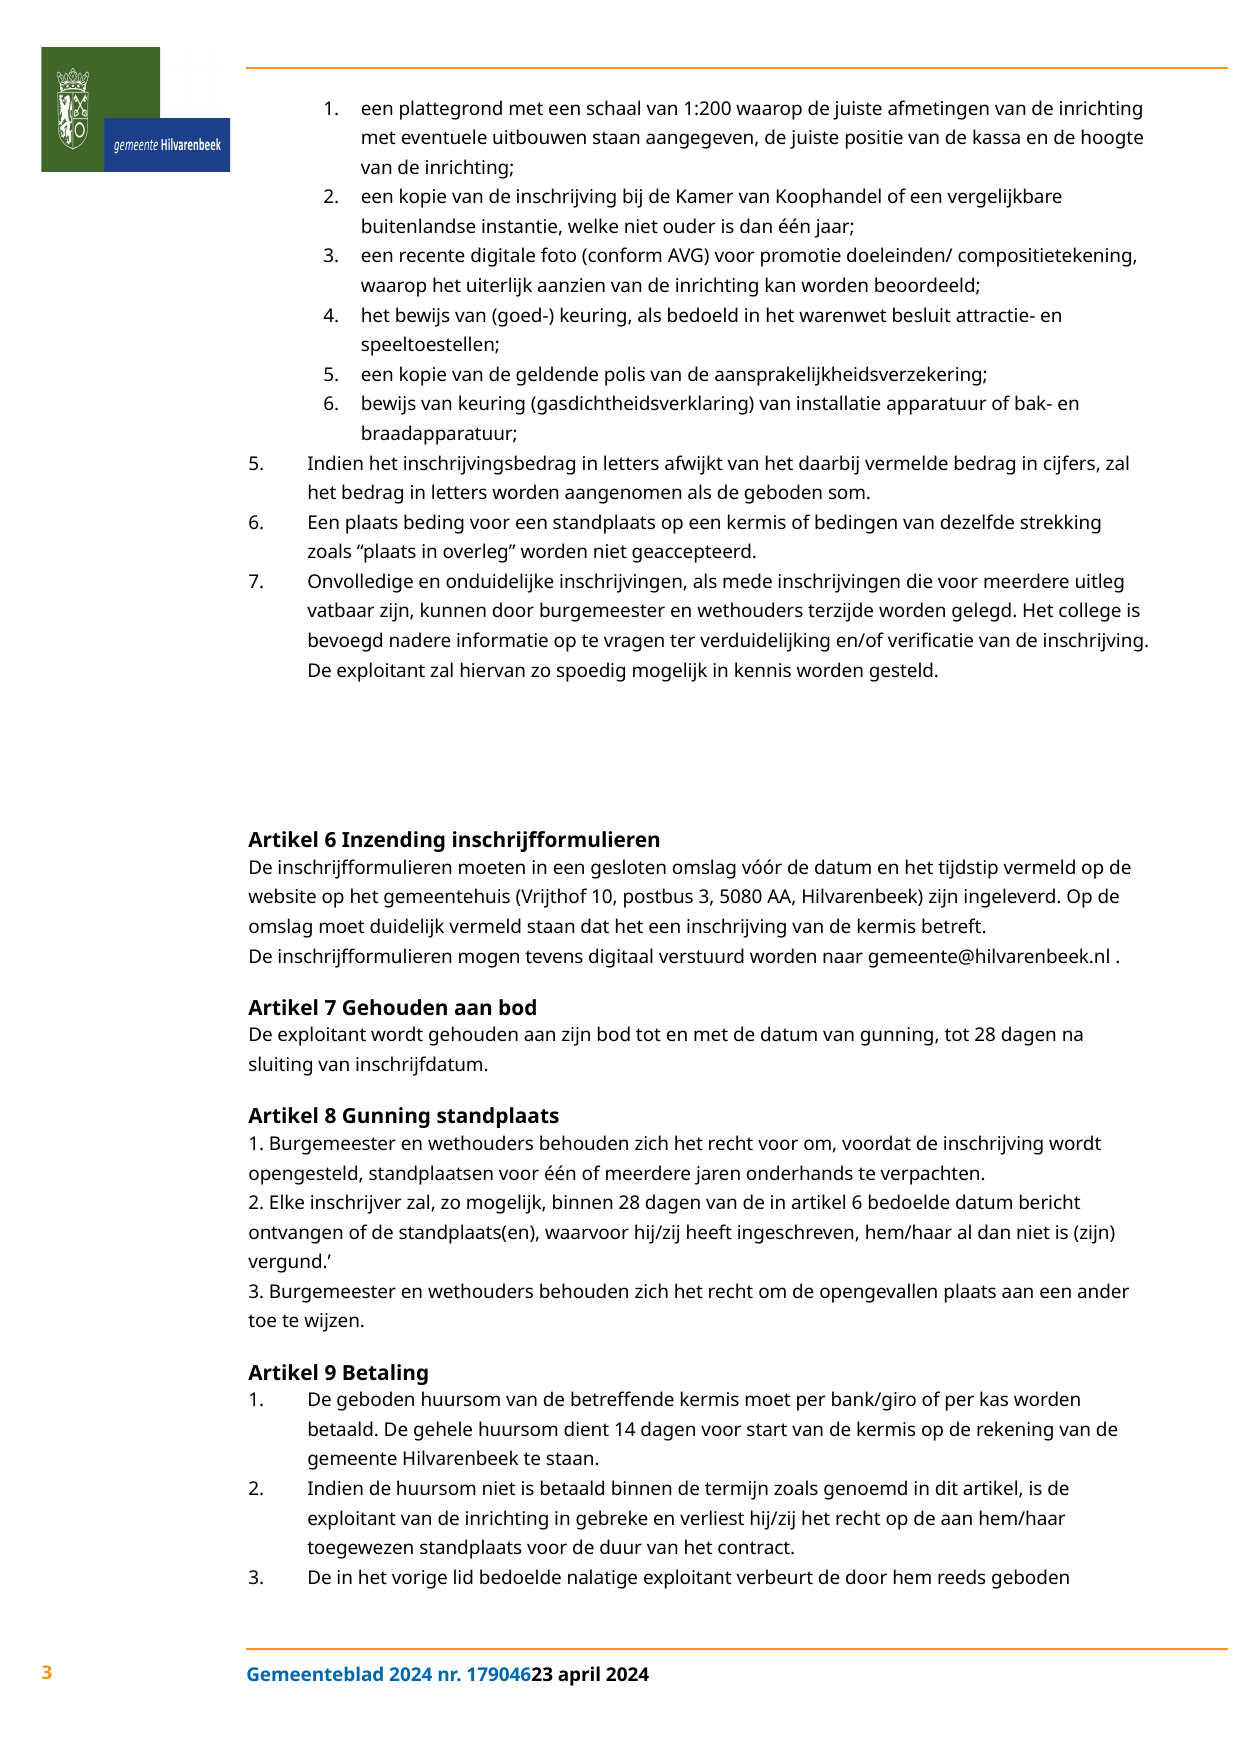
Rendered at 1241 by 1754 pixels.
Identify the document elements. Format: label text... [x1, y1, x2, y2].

text Artikel 9 Betaling [248, 1358, 1152, 1386]
text Artikel 8 Gunning standplaats [248, 1102, 1152, 1130]
text 3. Burgemeester en wethouders behouden zich het recht om de opengevallen plaats aan een ander toe te wijzen. [248, 1278, 1152, 1333]
text De exploitant wordt gehouden aan zijn bod tot en met de datum van gunning, tot 28 dagen na sluiting van inschrijfdatum. [248, 1022, 1152, 1077]
list een recente digitale foto (conform AVG) voor promotie doeleinden/ compositietekening, waarop het uiterlijk aanzien van de inrichting kan worden beoordeeld; [323, 243, 1152, 298]
list het bewijs van (goed-) keuring, als bedoeld in het warenwet besluit attractie- en speeltoestellen; [323, 302, 1152, 357]
text Artikel 6 Inzending inschrijfformulieren [248, 826, 1152, 854]
list Indien het inschrijvingsbedrag in letters afwijkt van het daarbij vermelde bedrag in cijfers, zal het bedrag in letters worden aangenomen als de geboden som. [248, 450, 1152, 505]
text 2. Elke inschrijver zal, zo mogelijk, binnen 28 dagen van de in artikel 6 bedoelde datum bericht ontvangen of de standplaats(en), waarvoor hij/zij heeft ingeschreven, hem/haar al dan niet is (zijn) vergund.’ [248, 1189, 1152, 1274]
list De in het vorige lid bedoelde nalatige exploitant verbeurt de door hem reeds geboden [248, 1564, 1152, 1590]
text 1. Burgemeester en wethouders behouden zich het recht voor om, voordat de inschrijving wordt opengesteld, standplaatsen voor één of meerdere jaren onderhands te verpachten. [248, 1130, 1152, 1185]
list Een plaats beding voor een standplaats op een kermis of bedingen van dezelfde strekking zoals “plaats in overleg” worden niet geaccepteerd. [248, 509, 1152, 564]
text De inschrijfformulieren moeten in een gesloten omslag vóór de datum en het tijdstip vermeld op de website op het gemeentehuis (Vrijthof 10, postbus 3, 5080 AA, Hilvarenbeek) zijn ingeleverd. Op de omslag moet duidelijk vermeld staan dat het een inschrijving van de kermis betreft. [248, 854, 1152, 939]
list Onvolledige en onduidelijke inschrijvingen, als mede inschrijvingen die voor meerdere uitleg vatbaar zijn, kunnen door burgemeester en wethouders terzijde worden gelegd. Het college is bevoegd nadere informatie op te vragen ter verduidelijking en/of verificatie van de inschrijving. De exploitant zal hiervan zo spoedig mogelijk in kennis worden gesteld. [248, 568, 1152, 683]
list De geboden huursom van de betreffende kermis moet per bank/giro of per kas worden betaald. De gehele huursom dient 14 dagen voor start van de kermis op de rekening van de gemeente Hilvarenbeek te staan. [248, 1386, 1152, 1471]
list een kopie van de geldende polis van de aansprakelijkheidsverzekering; [323, 361, 1152, 387]
text Artikel 7 Gehouden aan bod [248, 993, 1152, 1022]
picture [41, 47, 231, 172]
list bewijs van keuring (gasdichtheidsverklaring) van installatie apparatuur of bak- en braadapparatuur; [323, 391, 1152, 446]
list een kopie van de inschrijving bij de Kamer van Koophandel of een vergelijkbare buitenlandse instantie, welke niet ouder is dan één jaar; [323, 183, 1152, 239]
list Indien de huursom niet is betaald binnen de termijn zoals genoemd in dit artikel, is de exploitant van de inrichting in gebreke en verliest hij/zij het recht op de aan hem/haar toegewezen standplaats voor de duur van het contract. [248, 1475, 1152, 1560]
list een plattegrond met een schaal van 1:200 waarop de juiste afmetingen van de inrichting met eventuele uitbouwen staan aangegeven, de juiste positie van de kassa en de hoogte van de inrichting; [323, 95, 1152, 180]
text De inschrijfformulieren mogen tevens digitaal verstuurd worden naar gemeente@hilvarenbeek.nl . [248, 943, 1152, 968]
